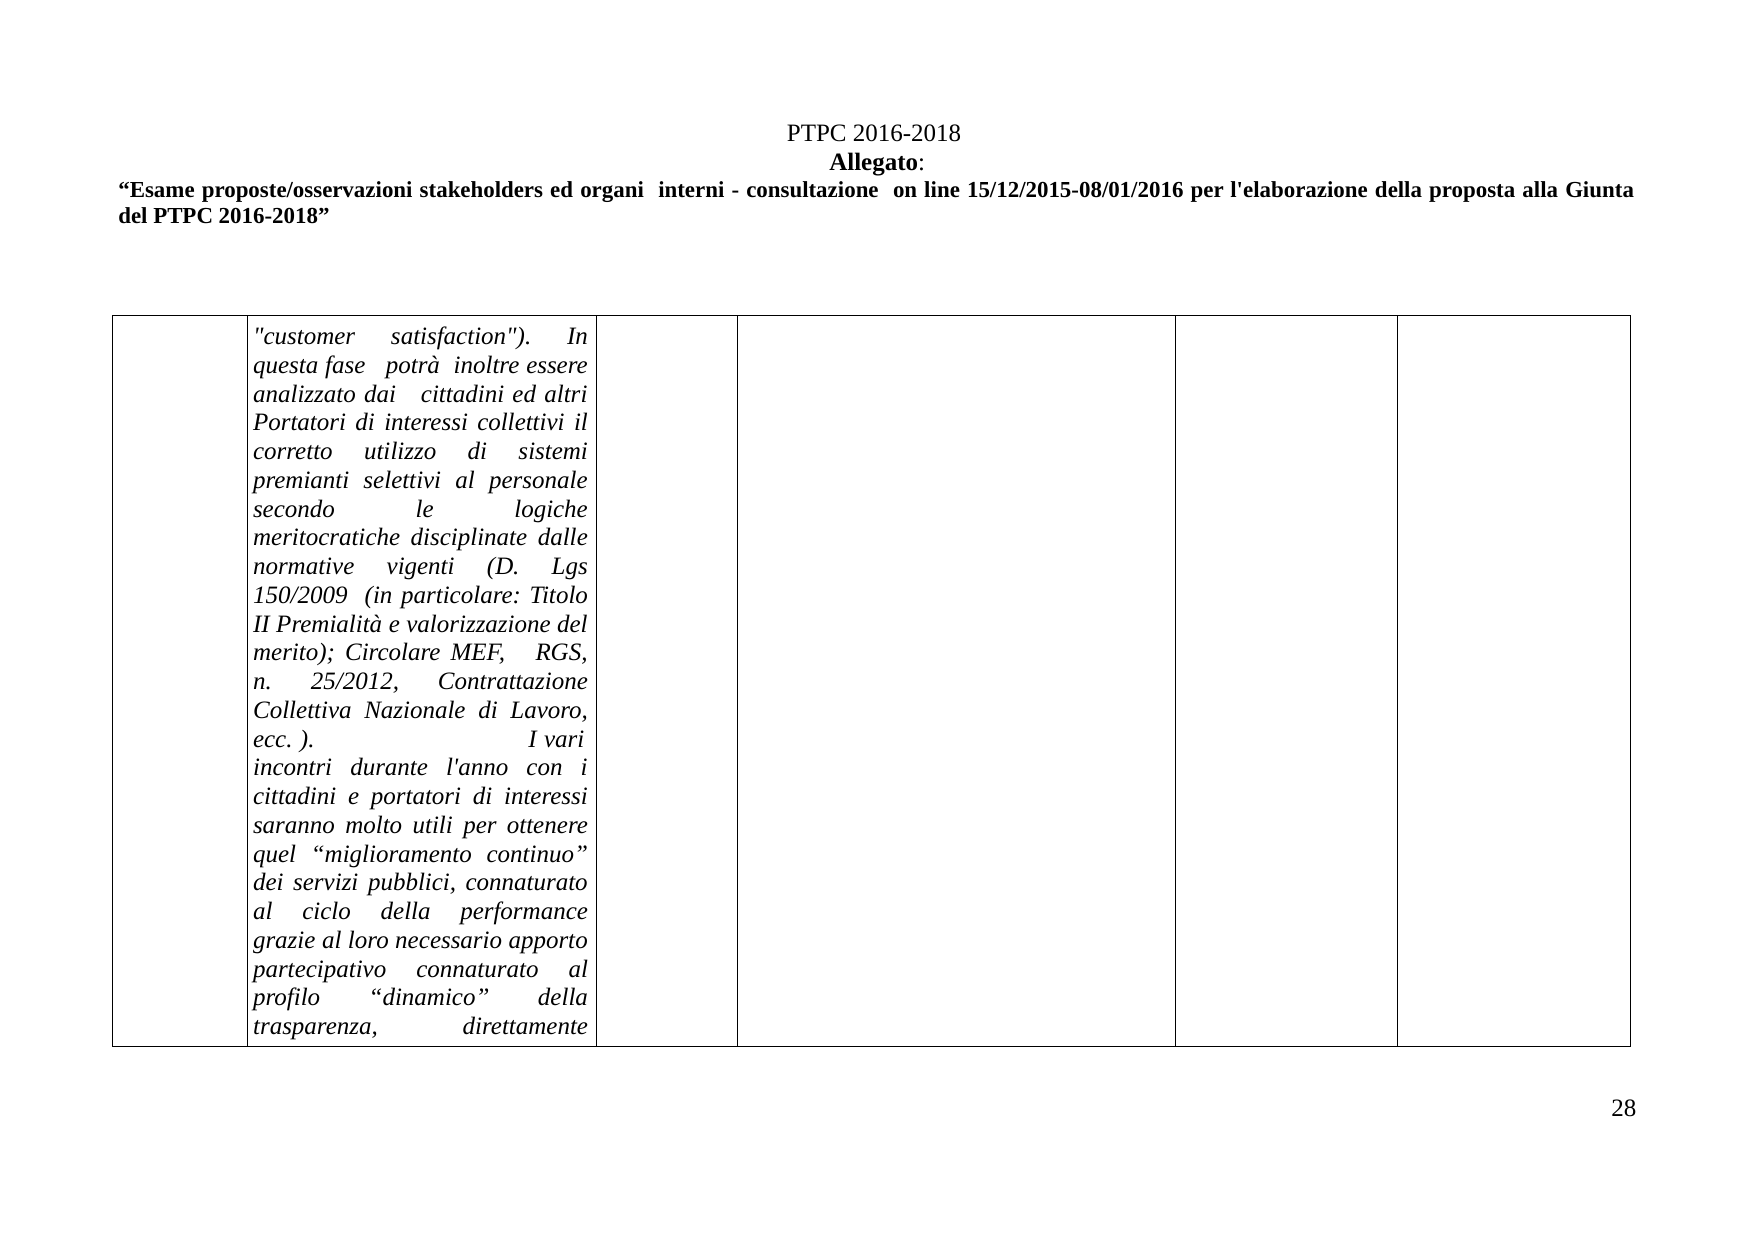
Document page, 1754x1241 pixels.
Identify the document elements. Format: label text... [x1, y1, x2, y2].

table_cell [1398, 316, 1630, 1046]
table_cell [738, 316, 1175, 1046]
table_cell [597, 316, 737, 1046]
table_cell [113, 316, 247, 1046]
table_cell "customer satisfaction"). In questa fase potrà inoltre essere analizzato dai cittadini ed altri Portatori di interessi collettivi il corretto utilizzo di sistemi premianti selettivi al personale secondo le logiche meritocratiche disciplinate dalle normative vigenti (D. Lgs 150/2009 (in particolare: Titolo II Premialità e valorizzazione del merito); Circolare MEF, RGS, n. 25/2012, Contrattazione Collettiva Nazionale di Lavoro, ecc. ). I vari incontri durante l'anno con i cittadini e portatori di interessi saranno molto utili per ottenere quel “miglioramento continuo” dei servizi pubblici, connaturato al ciclo della performance grazie al loro necessario apporto partecipativo connaturato al profilo “dinamico” della trasparenza, direttamente [248, 316, 596, 1046]
table_cell [1176, 316, 1397, 1046]
